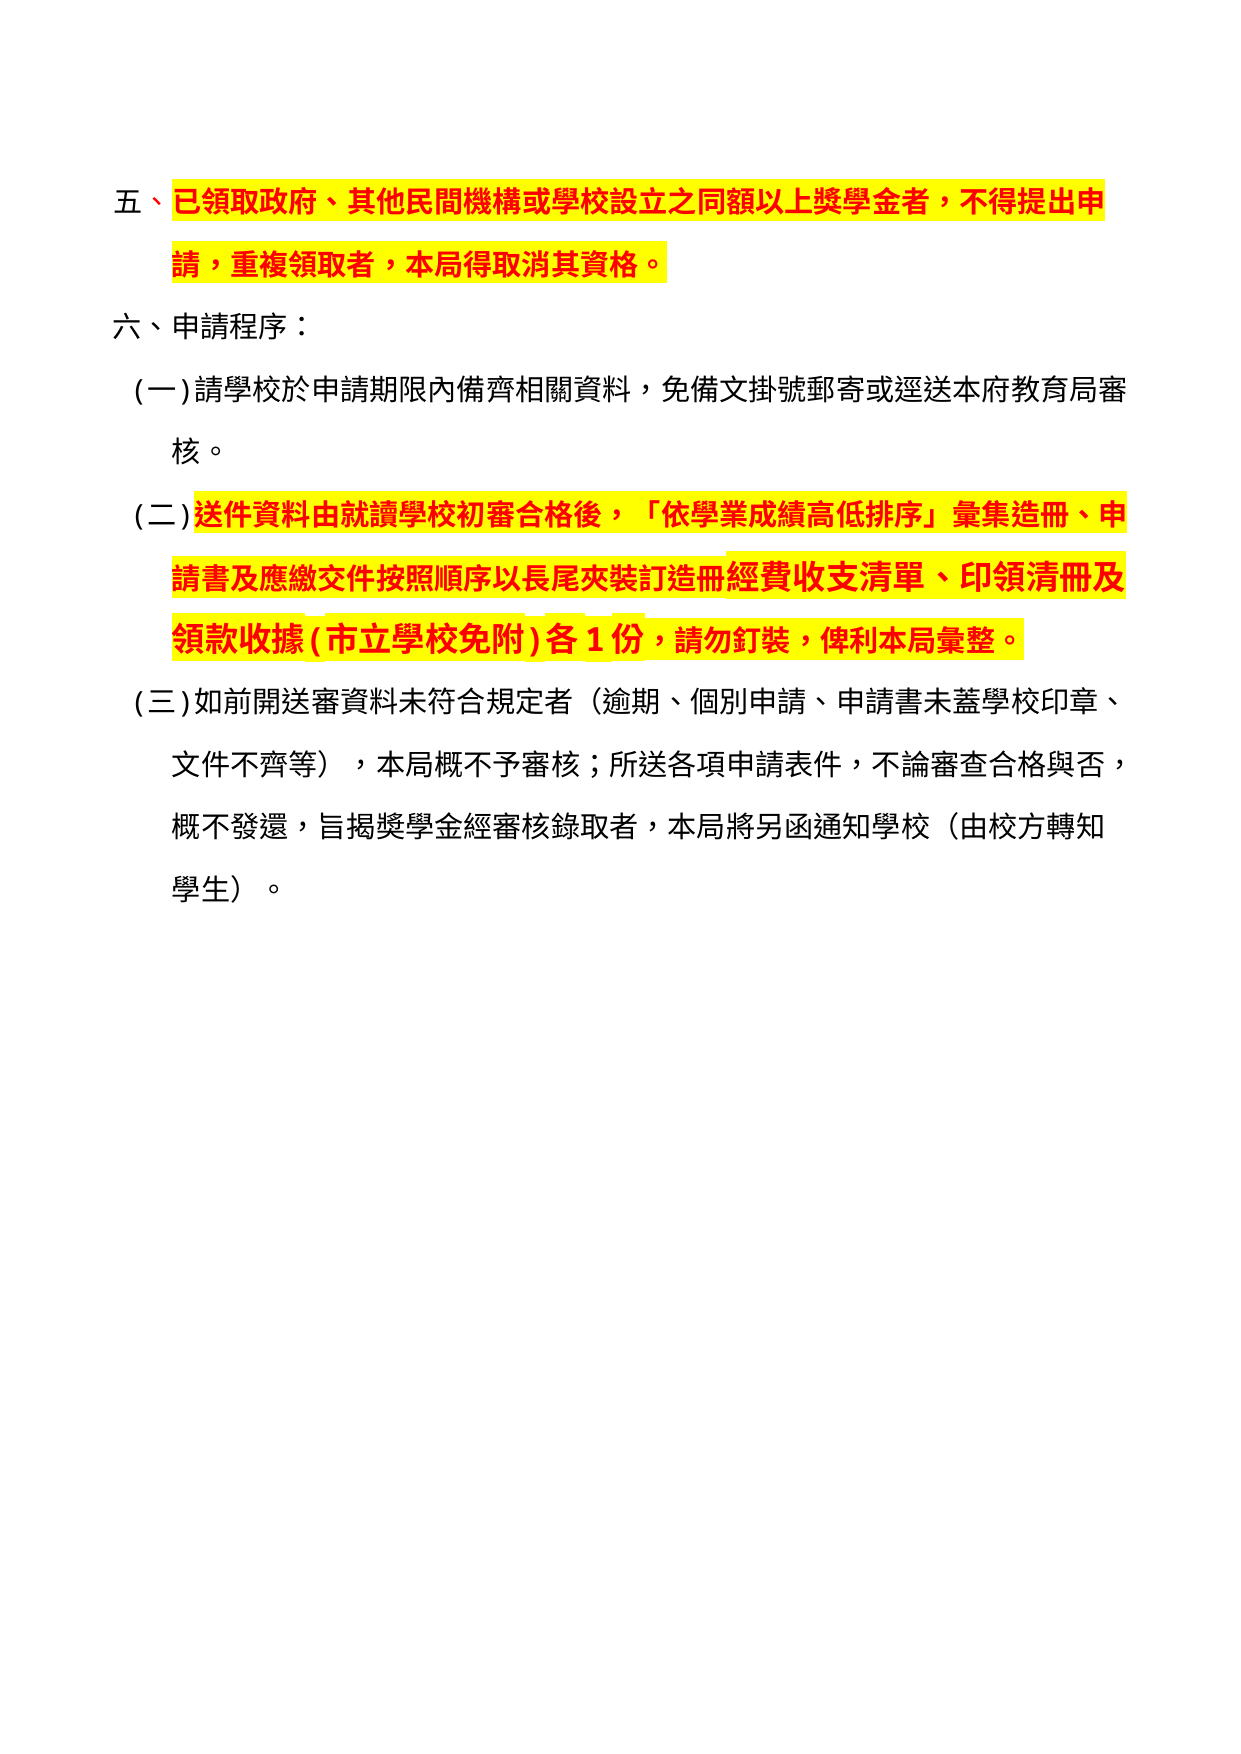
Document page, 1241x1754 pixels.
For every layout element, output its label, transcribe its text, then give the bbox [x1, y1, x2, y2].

text (三)如前開送審資料未符合規定者（逾期、個別申請、申請書未蓋學校印章、文件不齊等），本局概不予審核；所送各項申請表件，不論審查合格與否，概不發還，旨揭奬學金經審核錄取者，本局將另函通知學校（由校方轉知學生）。 [112, 658, 1128, 908]
text (二)送件資料由就讀學校初審合格後，「依學業成績高低排序」彙集造冊、申請書及應繳交件按照順序以長尾夾裝訂造冊經費收支清單、印領清冊及領款收據(市立學校免附)各1份，請勿釘裝，俾利本局彙整。 [112, 471, 1128, 658]
text 五、已領取政府、其他民間機構或學校設立之同額以上獎學金者，不得提出申請，重複領取者，本局得取消其資格。 [113, 158, 1128, 283]
text 六、申請程序： [112, 283, 1128, 346]
text (一)請學校於申請期限內備齊相關資料，免備文掛號郵寄或逕送本府教育局審核。 [112, 346, 1128, 471]
